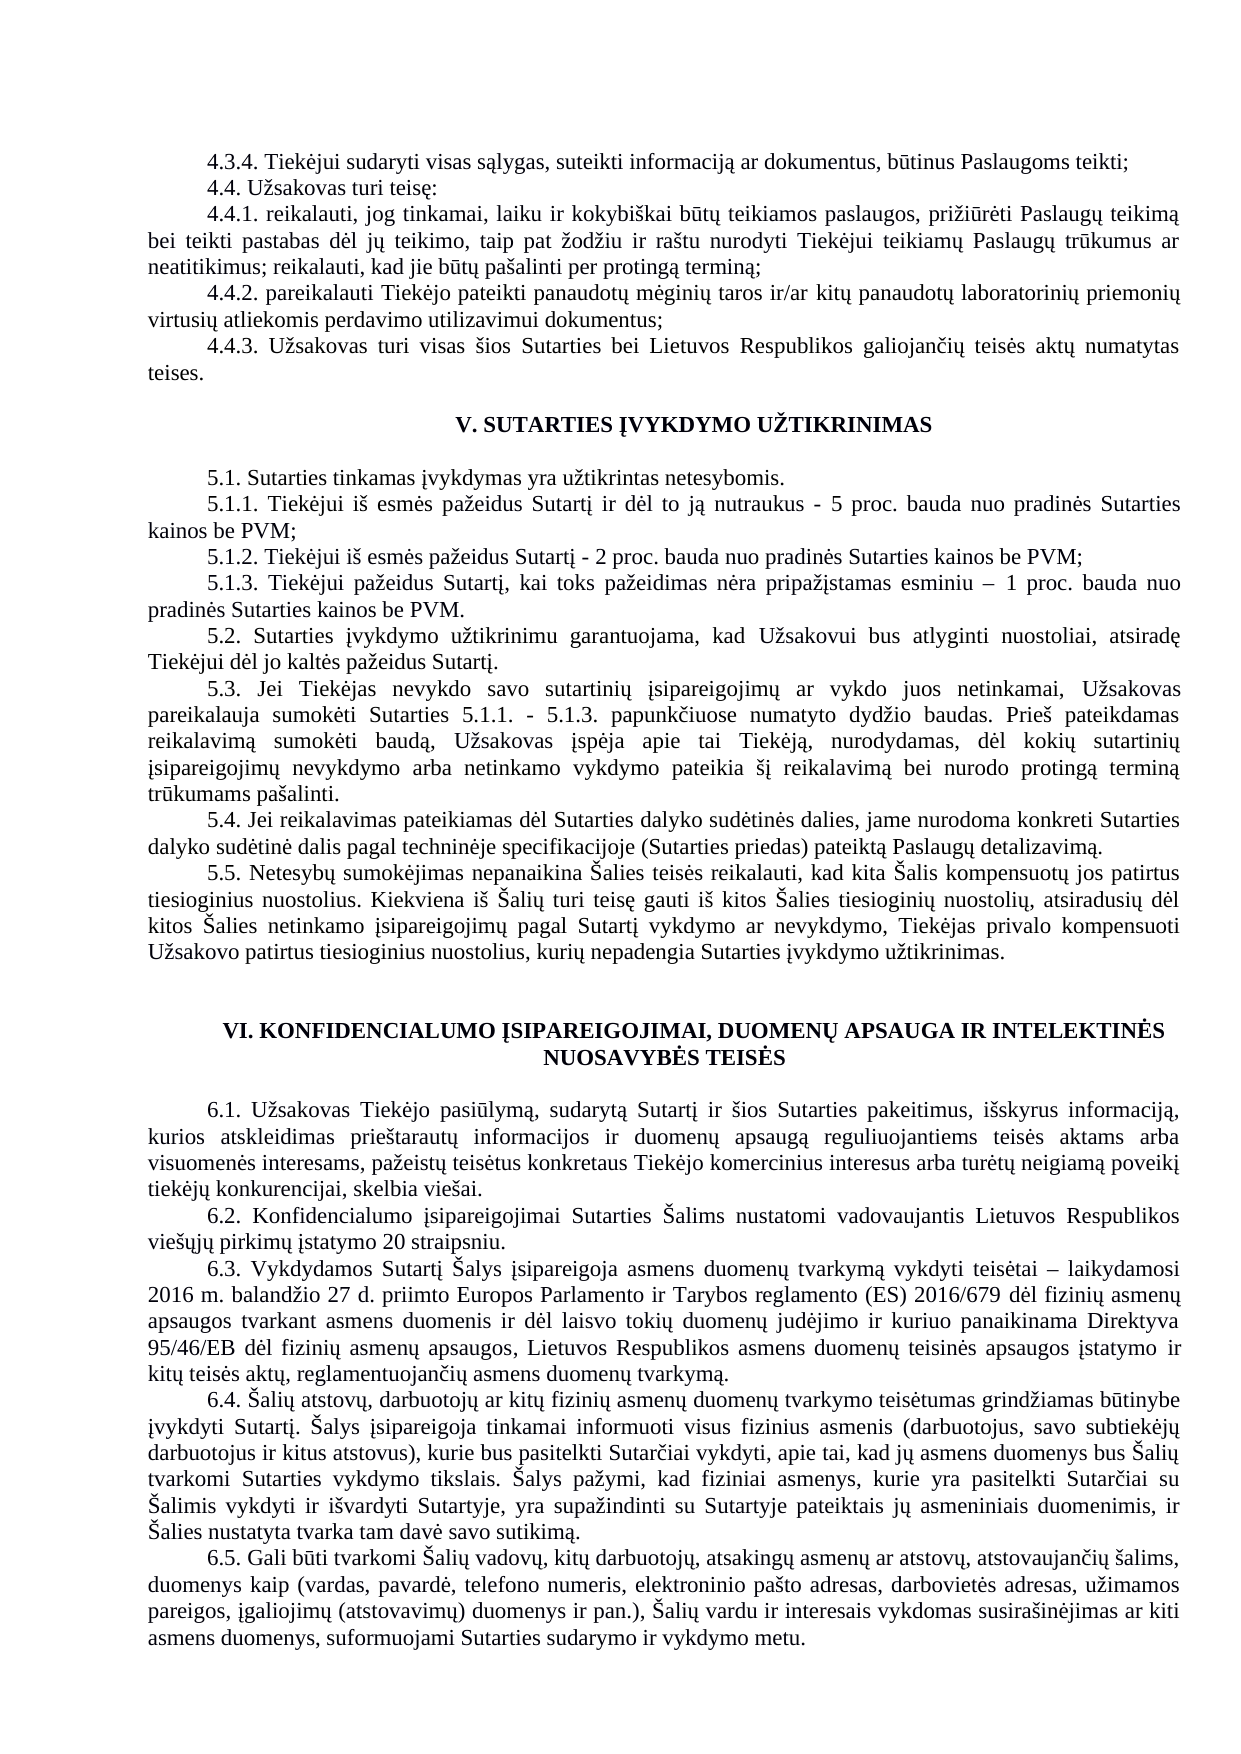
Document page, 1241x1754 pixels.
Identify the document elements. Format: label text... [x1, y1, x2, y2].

text VI. KONFIDENCIALUMO ĮSIPAREIGOJIMAI, DUOMENŲ APSAUGA IR INTELEKTINĖS NUOSAVYBĖS TEISĖS [148, 1017, 1181, 1070]
text 4.4.3. Užsakovas turi visas šios Sutarties bei Lietuvos Respublikos galiojančių teisės aktų numatytas teises. [148, 332, 1181, 385]
text 4.3.4. Tiekėjui sudaryti visas sąlygas, suteikti informaciją ar dokumentus, būtinus Paslaugoms teikti; [148, 148, 1181, 174]
text 4.4. Užsakovas turi teisę: [148, 174, 1181, 200]
text 5.5. Netesybų sumokėjimas nepanaikina Šalies teisės reikalauti, kad kita Šalis kompensuotų jos patirtus tiesioginius nuostolius. Kiekviena iš Šalių turi teisę gauti iš kitos Šalies tiesioginių nuostolių, atsiradusių dėl kitos Šalies netinkamo įsipareigojimų pagal Sutartį vykdymo ar nevykdymo, Tiekėjas privalo kompensuoti Užsakovo patirtus tiesioginius nuostolius, kurių nepadengia Sutarties įvykdymo užtikrinimas. [148, 859, 1181, 965]
text 5.4. Jei reikalavimas pateikiamas dėl Sutarties dalyko sudėtinės dalies, jame nurodoma konkreti Sutarties dalyko sudėtinė dalis pagal techninėje specifikacijoje (Sutarties priedas) pateiktą Paslaugų detalizavimą. [148, 807, 1181, 859]
text V. SUTARTIES ĮVYKDYMO UŽTIKRINIMAS [148, 411, 1181, 438]
text 5.1.1. Tiekėjui iš esmės pažeidus Sutartį ir dėl to ją nutraukus - 5 proc. bauda nuo pradinės Sutarties kainos be PVM; [148, 490, 1181, 543]
text 5.1.3. Tiekėjui pažeidus Sutartį, kai toks pažeidimas nėra pripažįstamas esminiu – 1 proc. bauda nuo pradinės Sutarties kainos be PVM. [148, 569, 1181, 622]
text 6.2. Konfidencialumo įsipareigojimai Sutarties Šalims nustatomi vadovaujantis Lietuvos Respublikos viešųjų pirkimų įstatymo 20 straipsniu. [148, 1202, 1181, 1254]
text 4.4.1. reikalauti, jog tinkamai, laiku ir kokybiškai būtų teikiamos paslaugos, prižiūrėti Paslaugų teikimą bei teikti pastabas dėl jų teikimo, taip pat žodžiu ir raštu nurodyti Tiekėjui teikiamų Paslaugų trūkumus ar neatitikimus; reikalauti, kad jie būtų pašalinti per protingą terminą; [148, 200, 1181, 279]
text 6.1. Užsakovas Tiekėjo pasiūlymą, sudarytą Sutartį ir šios Sutarties pakeitimus, išskyrus informaciją, kurios atskleidimas prieštarautų informacijos ir duomenų apsaugą reguliuojantiems teisės aktams arba visuomenės interesams, pažeistų teisėtus konkretaus Tiekėjo komercinius interesus arba turėtų neigiamą poveikį tiekėjų konkurencijai, skelbia viešai. [148, 1096, 1181, 1202]
text 6.3. Vykdydamos Sutartį Šalys įsipareigoja asmens duomenų tvarkymą vykdyti teisėtai – laikydamosi 2016 m. balandžio 27 d. priimto Europos Parlamento ir Tarybos reglamento (ES) 2016/679 dėl fizinių asmenų apsaugos tvarkant asmens duomenis ir dėl laisvo tokių duomenų judėjimo ir kuriuo panaikinama Direktyva 95/46/EB dėl fizinių asmenų apsaugos, Lietuvos Respublikos asmens duomenų teisinės apsaugos įstatymo ir kitų teisės aktų, reglamentuojančių asmens duomenų tvarkymą. [148, 1254, 1181, 1386]
text 5.1. Sutarties tinkamas įvykdymas yra užtikrintas netesybomis. [148, 464, 1181, 490]
text 4.4.2. pareikalauti Tiekėjo pateikti panaudotų mėginių taros ir/ar kitų panaudotų laboratorinių priemonių virtusių atliekomis perdavimo utilizavimui dokumentus; [148, 279, 1181, 332]
text 6.4. Šalių atstovų, darbuotojų ar kitų fizinių asmenų duomenų tvarkymo teisėtumas grindžiamas būtinybe įvykdyti Sutartį. Šalys įsipareigoja tinkamai informuoti visus fizinius asmenis (darbuotojus, savo subtiekėjų darbuotojus ir kitus atstovus), kurie bus pasitelkti Sutarčiai vykdyti, apie tai, kad jų asmens duomenys bus Šalių tvarkomi Sutarties vykdymo tikslais. Šalys pažymi, kad fiziniai asmenys, kurie yra pasitelkti Sutarčiai su Šalimis vykdyti ir išvardyti Sutartyje, yra supažindinti su Sutartyje pateiktais jų asmeniniais duomenimis, ir Šalies nustatyta tvarka tam davė savo sutikimą. [148, 1386, 1181, 1544]
text 6.5. Gali būti tvarkomi Šalių vadovų, kitų darbuotojų, atsakingų asmenų ar atstovų, atstovaujančių šalims, duomenys kaip (vardas, pavardė, telefono numeris, elektroninio pašto adresas, darbovietės adresas, užimamos pareigos, įgaliojimų (atstovavimų) duomenys ir pan.), Šalių vardu ir interesais vykdomas susirašinėjimas ar kiti asmens duomenys, suformuojami Sutarties sudarymo ir vykdymo metu. [148, 1544, 1181, 1650]
text 5.2. Sutarties įvykdymo užtikrinimu garantuojama, kad Užsakovui bus atlyginti nuostoliai, atsiradę Tiekėjui dėl jo kaltės pažeidus Sutartį. [148, 622, 1181, 675]
text 5.3. Jei Tiekėjas nevykdo savo sutartinių įsipareigojimų ar vykdo juos netinkamai, Užsakovas pareikalauja sumokėti Sutarties 5.1.1. - 5.1.3. papunkčiuose numatyto dydžio baudas. Prieš pateikdamas reikalavimą sumokėti baudą, Užsakovas įspėja apie tai Tiekėją, nurodydamas, dėl kokių sutartinių įsipareigojimų nevykdymo arba netinkamo vykdymo pateikia šį reikalavimą bei nurodo protingą terminą trūkumams pašalinti. [148, 675, 1181, 807]
text 5.1.2. Tiekėjui iš esmės pažeidus Sutartį - 2 proc. bauda nuo pradinės Sutarties kainos be PVM; [148, 543, 1181, 569]
